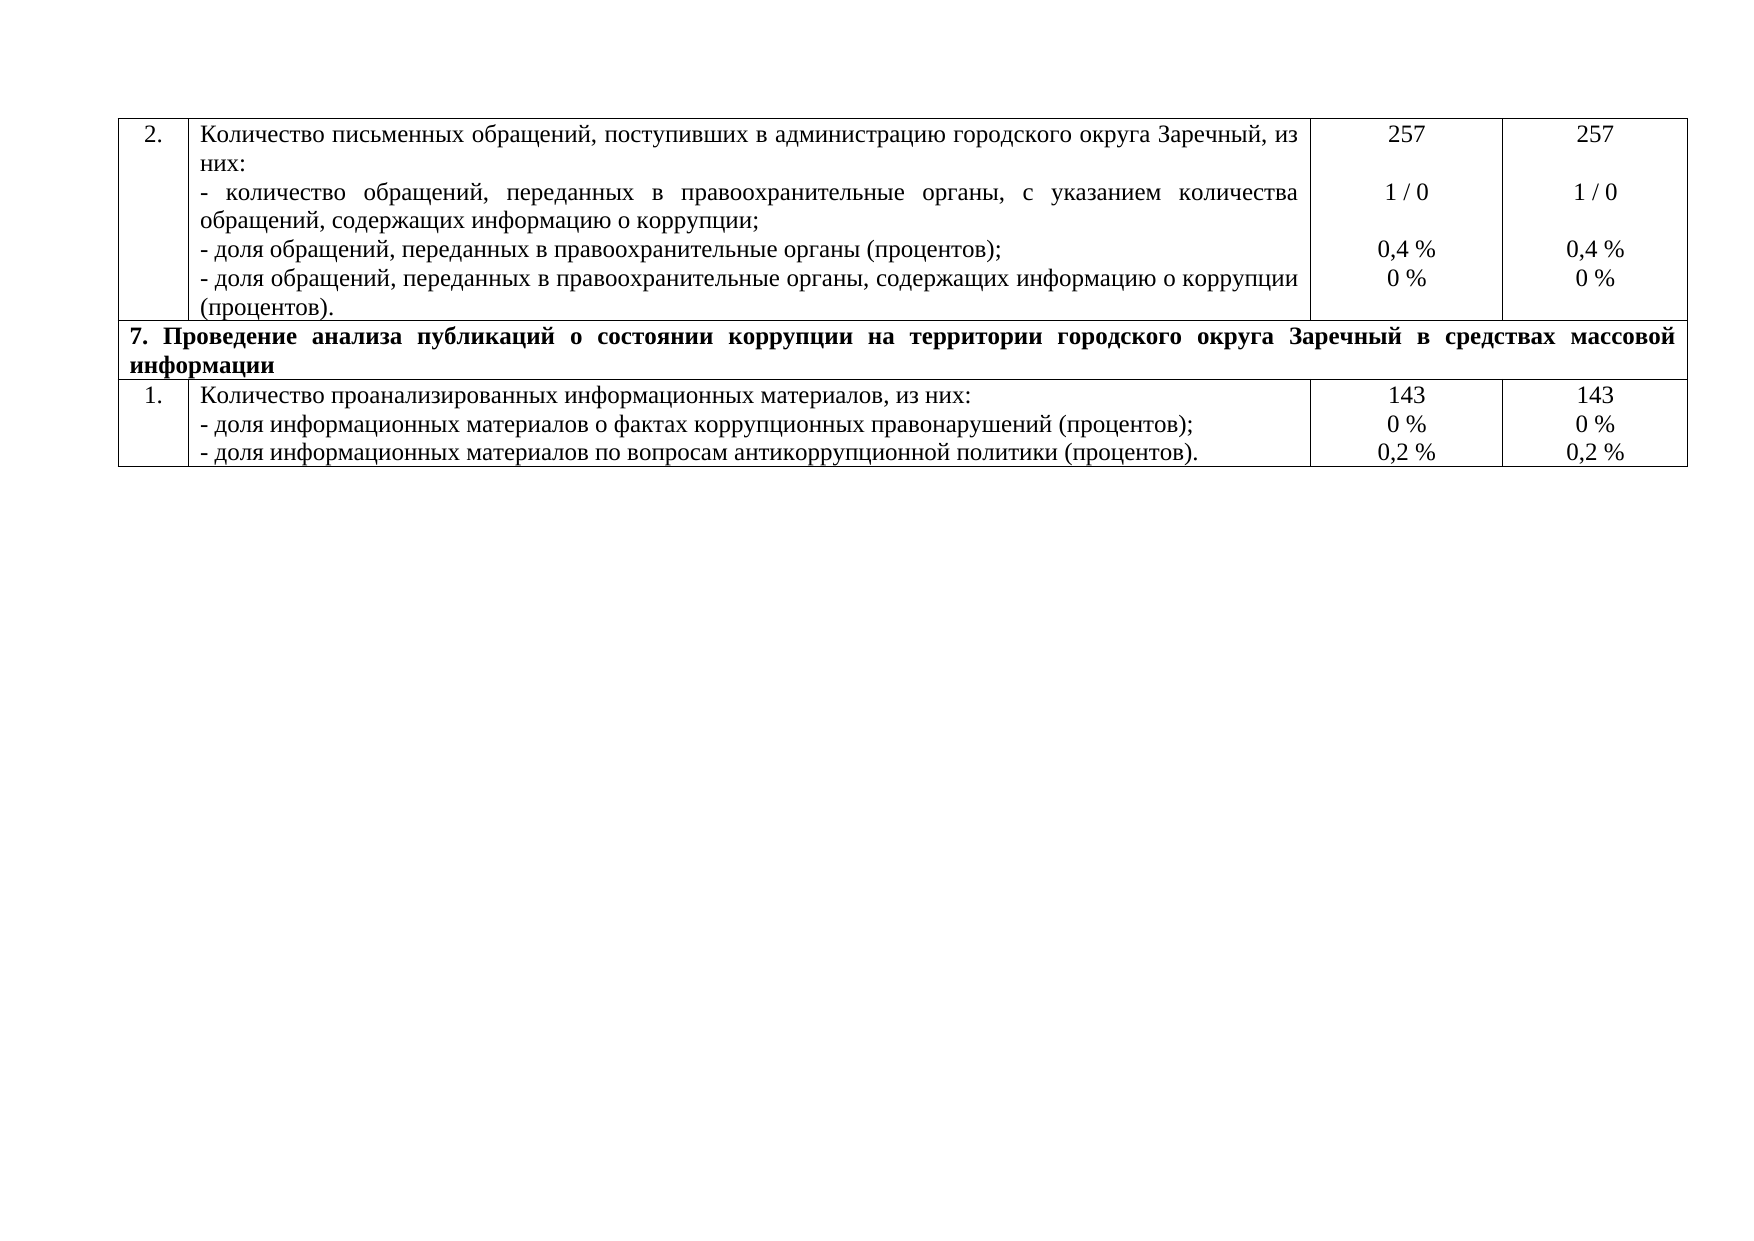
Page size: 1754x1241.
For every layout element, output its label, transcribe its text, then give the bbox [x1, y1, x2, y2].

table_cell 1. [119, 380, 188, 466]
table_cell 143 0 % 0,2 % [1503, 380, 1687, 466]
table_cell 257 1 / 0 0,4 % 0 % [1503, 119, 1687, 320]
table_cell Количество проанализированных информационных материалов, из них: - доля информационных материалов о фактах коррупционных правонарушений (процентов); - доля информационных материалов по вопросам антикоррупционной политики (процентов). [189, 380, 1310, 466]
table_cell Количество письменных обращений, поступивших в администрацию городского округа Заречный, из них: - количество обращений, переданных в правоохранительные органы, с указанием количества обращений, содержащих информацию о коррупции; - доля обращений, переданных в правоохранительные органы (процентов); - доля обращений, переданных в правоохранительные органы, содержащих информацию о коррупции (процентов). [189, 119, 1310, 320]
table_cell 257 1 / 0 0,4 % 0 % [1311, 119, 1502, 320]
table_cell 7. Проведение анализа публикаций о состоянии коррупции на территории городского округа Заречный в средствах массовой информации [119, 321, 1687, 379]
table_cell 143 0 % 0,2 % [1311, 380, 1502, 466]
table_cell 2. [119, 119, 188, 320]
